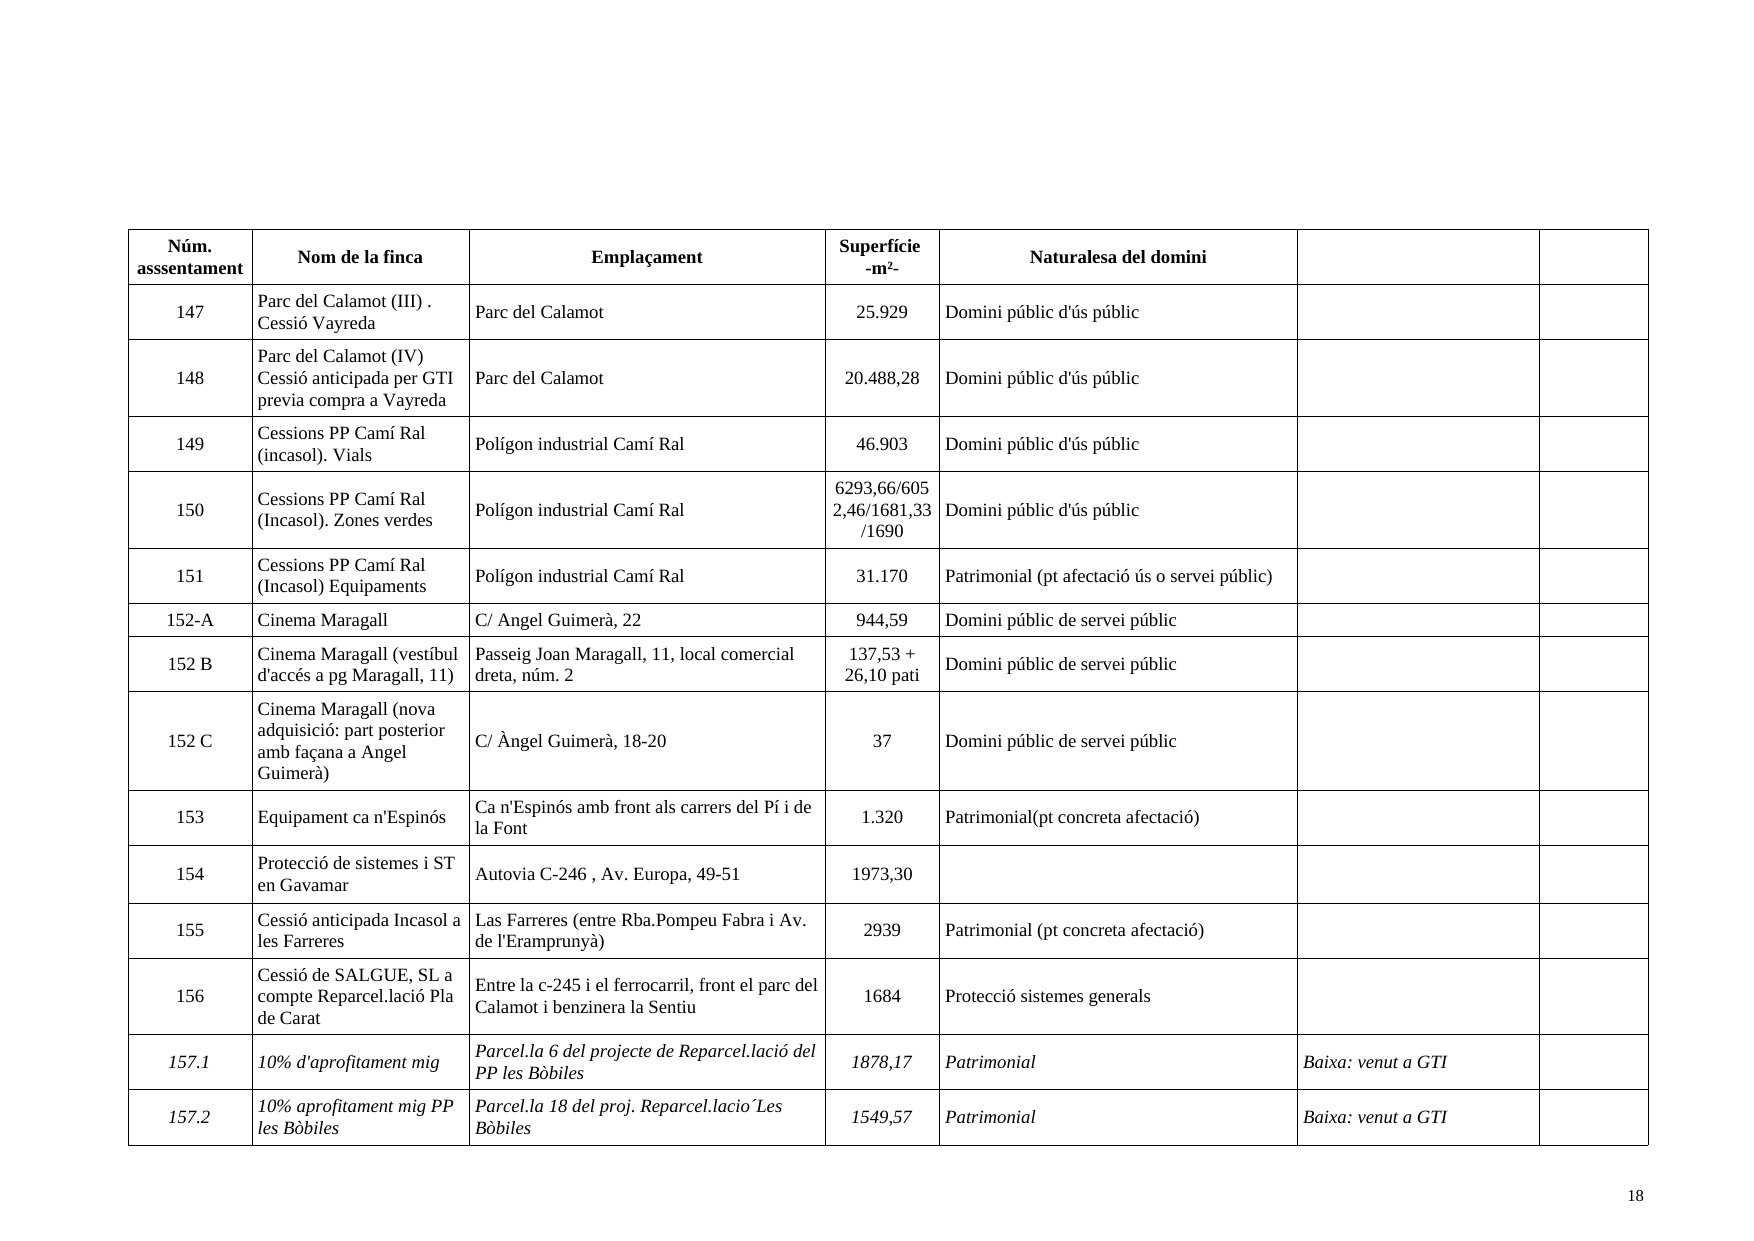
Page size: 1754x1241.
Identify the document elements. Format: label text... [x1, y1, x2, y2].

table_cell [1540, 285, 1648, 339]
table_cell 151 [129, 549, 252, 603]
table_cell [1540, 549, 1648, 603]
table_cell 37 [826, 692, 939, 790]
table_cell [1540, 417, 1648, 471]
table_cell 152 C [129, 692, 252, 790]
table_cell Cinema Maragall [253, 604, 469, 636]
table_cell Patrimonial (pt concreta afectació) [940, 904, 1297, 958]
table_cell Baixa: venut a GTI [1298, 1035, 1539, 1089]
table_cell [1298, 959, 1539, 1034]
table_cell Domini públic d'ús públic [940, 472, 1297, 548]
table_cell Domini públic de servei públic [940, 692, 1297, 790]
table_cell 46.903 [826, 417, 939, 471]
table_cell 10% aprofitament mig PP les Bòbiles [253, 1090, 469, 1144]
table_cell 20.488,28 [826, 340, 939, 416]
table_cell Patrimonial (pt afectació ús o servei públic) [940, 549, 1297, 603]
table_cell 149 [129, 417, 252, 471]
table_cell 10% d'aprofitament mig [253, 1035, 469, 1089]
table_cell [1298, 846, 1539, 902]
table_cell [1298, 604, 1539, 636]
table_cell 1878,17 [826, 1035, 939, 1089]
table_cell Cessions PP Camí Ral (Incasol). Zones verdes [253, 472, 469, 548]
table_header [1540, 230, 1648, 284]
table_cell Parcel.la 18 del proj. Reparcel.lacio´Les Bòbiles [470, 1090, 825, 1144]
table_cell 6293,66/6052,46/1681,33/1690 [826, 472, 939, 548]
table_cell [1298, 692, 1539, 790]
table_cell 944,59 [826, 604, 939, 636]
table_cell Patrimonial [940, 1090, 1297, 1144]
table_cell Cessions PP Camí Ral (incasol). Vials [253, 417, 469, 471]
table_cell Cinema Maragall (vestíbul d'accés a pg Maragall, 11) [253, 637, 469, 691]
table_cell Parc del Calamot (IV) Cessió anticipada per GTI previa compra a Vayreda [253, 340, 469, 416]
table_cell [1540, 791, 1648, 845]
table_cell Protecció de sistemes i ST en Gavamar [253, 846, 469, 902]
table_cell [1540, 637, 1648, 691]
table_cell Equipament ca n'Espinós [253, 791, 469, 845]
table_cell C/ Àngel Guimerà, 18-20 [470, 692, 825, 790]
table_cell [1540, 472, 1648, 548]
table_cell 155 [129, 904, 252, 958]
table_cell 157.2 [129, 1090, 252, 1144]
table_cell [1540, 1090, 1648, 1144]
table_cell 147 [129, 285, 252, 339]
table_cell Parc del Calamot (III) . Cessió Vayreda [253, 285, 469, 339]
table_cell 152 B [129, 637, 252, 691]
table_cell [1540, 692, 1648, 790]
table_cell [1540, 1035, 1648, 1089]
table_cell [1298, 340, 1539, 416]
table_cell Domini públic d'ús públic [940, 417, 1297, 471]
table_cell 1684 [826, 959, 939, 1034]
table_cell 150 [129, 472, 252, 548]
table_cell Polígon industrial Camí Ral [470, 549, 825, 603]
table_cell [940, 846, 1297, 902]
table_cell Ca n'Espinós amb front als carrers del Pí i de la Font [470, 791, 825, 845]
table_cell Baixa: venut a GTI [1298, 1090, 1539, 1144]
table_cell [1298, 904, 1539, 958]
table_cell Cessions PP Camí Ral (Incasol) Equipaments [253, 549, 469, 603]
table_header [1298, 230, 1539, 284]
table_cell [1540, 959, 1648, 1034]
table_header Emplaçament [470, 230, 825, 284]
table_cell Passeig Joan Maragall, 11, local comercial dreta, núm. 2 [470, 637, 825, 691]
table_header Núm. asssentament [129, 230, 252, 284]
table_cell Las Farreres (entre Rba.Pompeu Fabra i Av. de l'Eramprunyà) [470, 904, 825, 958]
table_cell [1298, 791, 1539, 845]
table_cell [1540, 904, 1648, 958]
table_cell 153 [129, 791, 252, 845]
table_cell 152-A [129, 604, 252, 636]
table_cell 154 [129, 846, 252, 902]
table_cell 1549,57 [826, 1090, 939, 1144]
table_cell Parc del Calamot [470, 340, 825, 416]
table_cell 137,53 + 26,10 pati [826, 637, 939, 691]
table_cell Domini públic d'ús públic [940, 340, 1297, 416]
table_cell Cessió anticipada Incasol a les Farreres [253, 904, 469, 958]
table_cell [1298, 285, 1539, 339]
table_cell Patrimonial [940, 1035, 1297, 1089]
table_cell [1298, 549, 1539, 603]
table_cell Polígon industrial Camí Ral [470, 472, 825, 548]
table_cell 2939 [826, 904, 939, 958]
table_cell Parcel.la 6 del projecte de Reparcel.lació del PP les Bòbiles [470, 1035, 825, 1089]
table_cell [1540, 604, 1648, 636]
table_cell 25.929 [826, 285, 939, 339]
table_header Naturalesa del domini [940, 230, 1297, 284]
table_cell [1298, 472, 1539, 548]
table_cell 1973,30 [826, 846, 939, 902]
table_cell Domini públic d'ús públic [940, 285, 1297, 339]
table_cell [1298, 637, 1539, 691]
table_cell [1298, 417, 1539, 471]
table_cell Parc del Calamot [470, 285, 825, 339]
table_cell Patrimonial(pt concreta afectació) [940, 791, 1297, 845]
table_cell Domini públic de servei públic [940, 637, 1297, 691]
table_cell Cinema Maragall (nova adquisició: part posterior amb façana a Angel Guimerà) [253, 692, 469, 790]
table_cell [1540, 846, 1648, 902]
table_cell Cessió de SALGUE, SL a compte Reparcel.lació Pla de Carat [253, 959, 469, 1034]
table_cell Entre la c-245 i el ferrocarril, front el parc del Calamot i benzinera la Sentiu [470, 959, 825, 1034]
table_cell 157.1 [129, 1035, 252, 1089]
table_cell 148 [129, 340, 252, 416]
table_cell 1.320 [826, 791, 939, 845]
table_cell C/ Angel Guimerà, 22 [470, 604, 825, 636]
table_cell 31.170 [826, 549, 939, 603]
table_cell Autovia C-246 , Av. Europa, 49-51 [470, 846, 825, 902]
table_header Nom de la finca [253, 230, 469, 284]
table_cell Polígon industrial Camí Ral [470, 417, 825, 471]
table_header Superfície -m²- [826, 230, 939, 284]
table_cell 156 [129, 959, 252, 1034]
table_cell Protecció sistemes generals [940, 959, 1297, 1034]
table_cell [1540, 340, 1648, 416]
table_cell Domini públic de servei públic [940, 604, 1297, 636]
